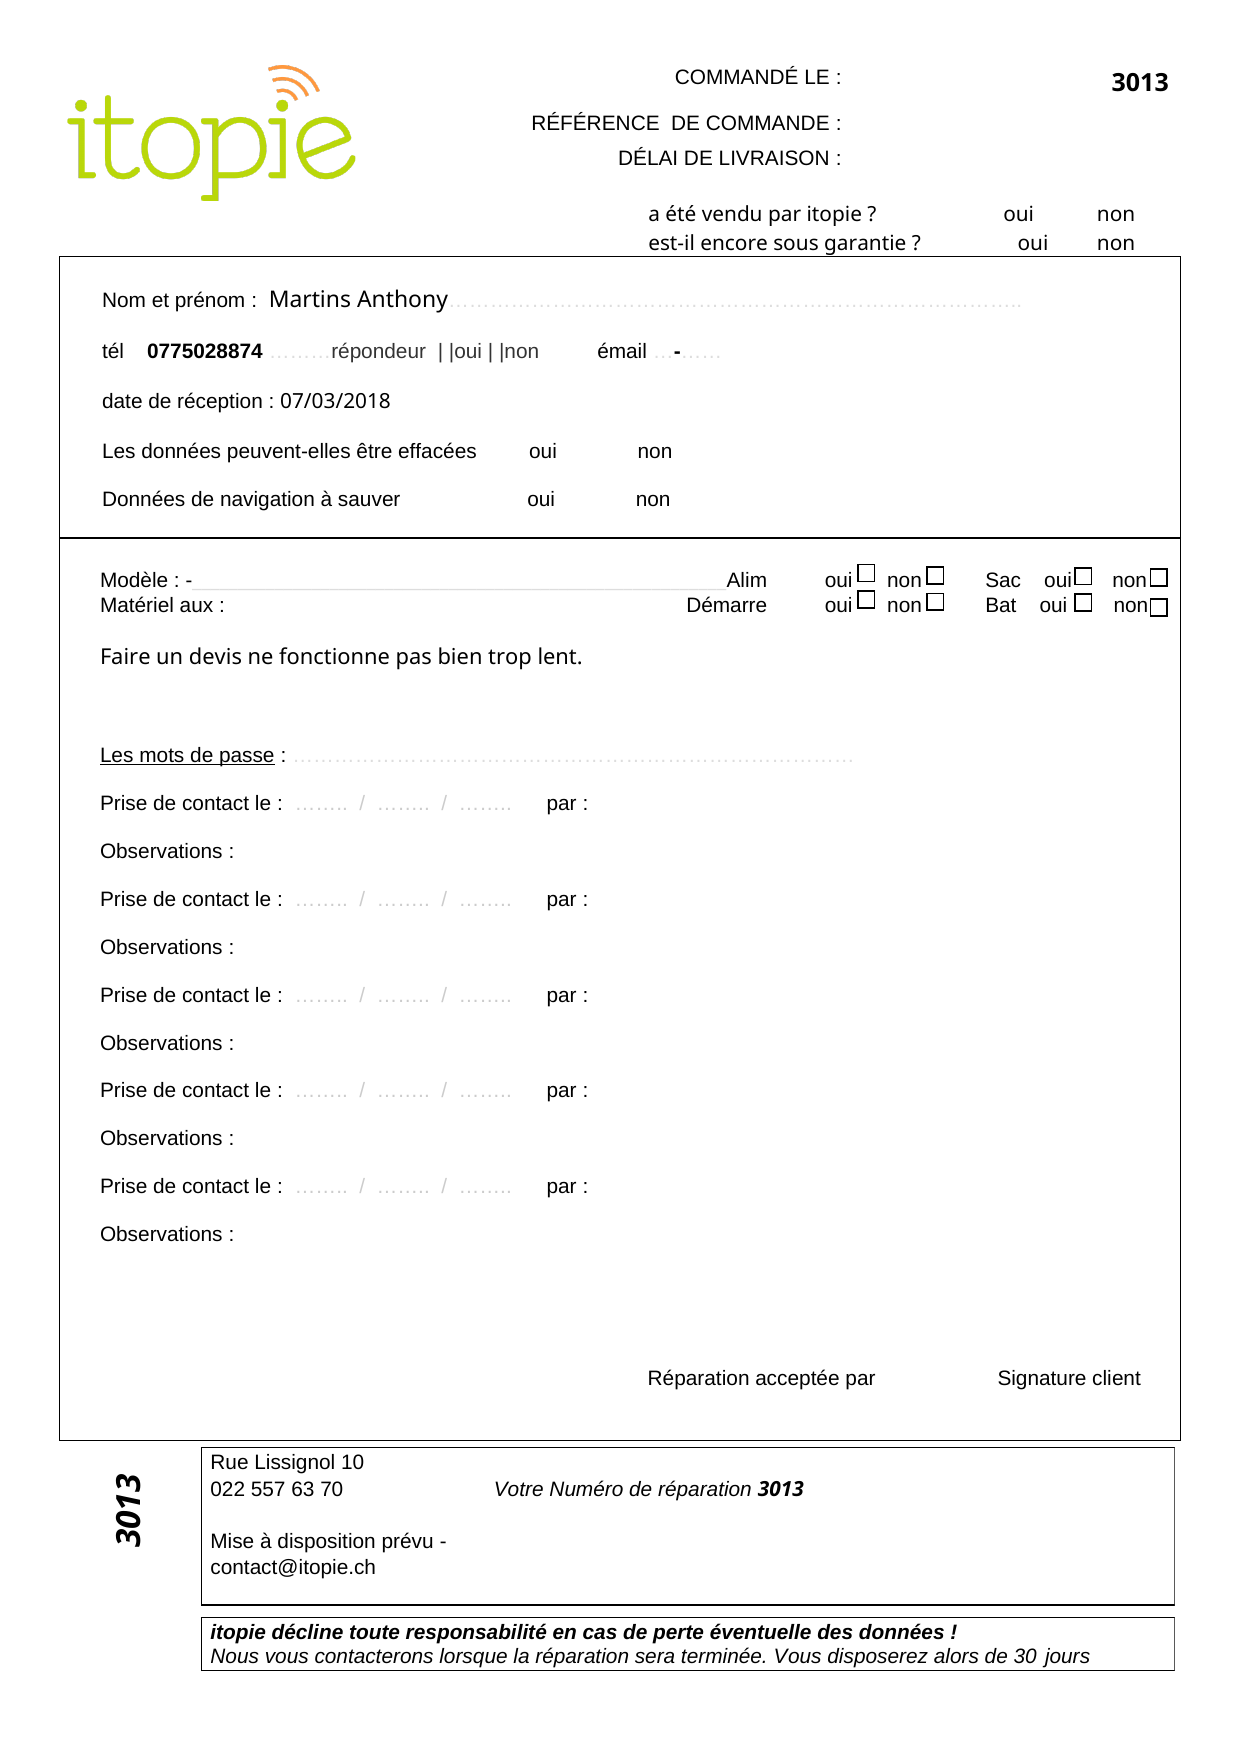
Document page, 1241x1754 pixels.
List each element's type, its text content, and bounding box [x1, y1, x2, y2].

text a été vendu par itopie ? oui non [59, 199, 1181, 228]
text Nom et prénom : Martins Anthony……………………………………………………………………….. [60, 280, 1180, 314]
text Prise de contact le : …….. / …….. / …….. par : [60, 788, 1180, 815]
text Modèle : - Alim oui non Sac oui non [879, 562, 925, 590]
table_cell [847, 105, 1180, 140]
text Modèle : - Alim oui non Sac oui non [948, 562, 1180, 590]
table_cell itopie décline toute responsabilité en cas de perte éventuelle des données ! Nous vous contacterons lorsque la réparation sera terminée. Vous disposerez alors de 30 jours [195, 1611, 1180, 1677]
text Prise de contact le : …….. / …….. / …….. par : [60, 1075, 1180, 1102]
table_cell [847, 140, 1180, 175]
text Réparation acceptée par Signature client [60, 1363, 1180, 1390]
text tél 0775028874 ………répondeur | |oui | |non émail …-…… [60, 335, 1180, 362]
text Prise de contact le : …….. / …….. / …….. par : [60, 979, 1180, 1006]
text Faire un devis ne fonctionne pas bien trop lent. [60, 638, 1180, 671]
text Prise de contact le : …….. / …….. / …….. par : [60, 1171, 1180, 1198]
text Observations : [60, 1123, 1180, 1150]
table_header Rue Lissignol 10 022 557 63 70 Votre Numéro de réparation 3013 Mise à disposition prévu - contact@itopie.ch [195, 1441, 1180, 1611]
text Prise de contact le : …….. / …….. / …….. par : [60, 883, 1180, 911]
table_header 3013 [847, 59, 1180, 104]
text Matériel aux : Démarre oui non Bat oui non [60, 590, 1180, 617]
text Observations : [60, 931, 1180, 958]
table_cell DÉLAI DE LIVRAISON : [490, 140, 847, 175]
table_header COMMANDÉ LE : [490, 59, 847, 104]
text Modèle : - Alim oui non Sac oui non [60, 562, 856, 590]
text est-il encore sous garantie ? oui non [59, 228, 1181, 256]
text date de réception : 07/03/2018 [60, 383, 1180, 415]
text Les mots de passe : ……………………………………………………………………… [60, 740, 1180, 767]
text Observations : [60, 1027, 1180, 1054]
text Données de navigation à sauver oui non [60, 484, 1180, 511]
text Observations : [60, 836, 1180, 863]
table_cell RÉFÉRENCE DE COMMANDE : [490, 105, 847, 140]
text Observations : [60, 1219, 1180, 1246]
picture [67, 65, 356, 201]
table_header 3013 [59, 1441, 195, 1677]
text Les données peuvent-elles être effacées oui non [60, 436, 1180, 463]
